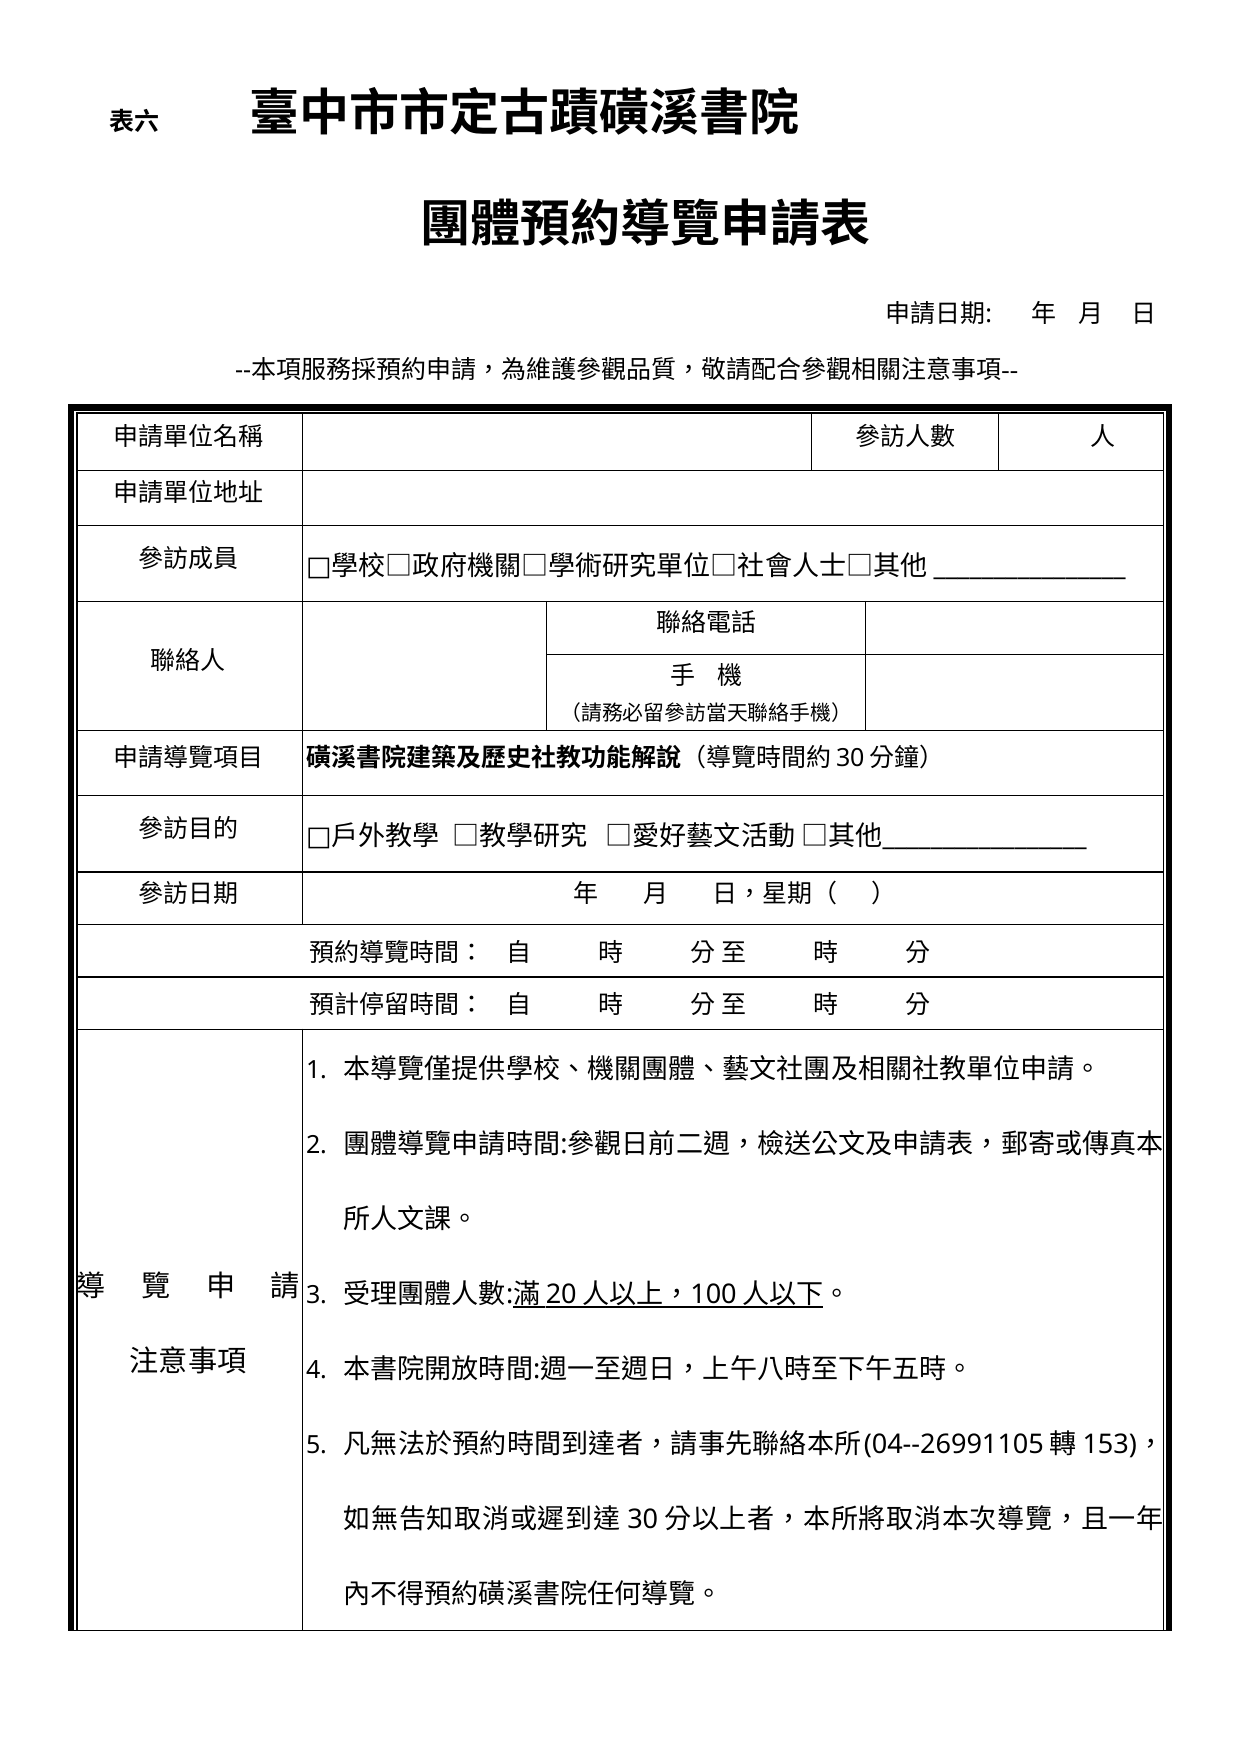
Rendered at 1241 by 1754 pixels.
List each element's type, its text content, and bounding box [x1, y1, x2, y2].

table_cell 預約導覽時間： 自 時 分 至 時 分 [78, 925, 1163, 976]
table_cell 預計停留時間： 自 時 分 至 時 分 [78, 978, 1163, 1028]
text 團體預約導覽申請表 [59, 182, 1181, 257]
table_header 申請單位名稱 [78, 414, 302, 470]
table_cell [866, 602, 1163, 654]
table_header [303, 414, 811, 470]
table_cell 參訪日期 [78, 873, 302, 924]
table_cell [866, 655, 1163, 730]
table_cell [303, 471, 1163, 525]
table_cell 年 月 日，星期（ ） [303, 873, 1163, 924]
table_cell 手 機 （請務必留參訪當天聯絡手機） [547, 655, 865, 730]
table_cell 申請導覽項目 [78, 731, 302, 795]
table_header 人 [999, 414, 1163, 470]
table_cell 本導覽僅提供學校、機關團體、藝文社團及相關社教單位申請。 團體導覽申請時間:參觀日前二週，檢送公文及申請表，郵寄或傳真本所人文課。 受理團體人數:滿20人以上，100人以下。 本書院開放時間:週一至週日，上午八時至下午五時。 凡無法於預約時間到達者，請事先聯絡本所(04--26991105轉153)，如無告知取消或遲到達30分以上者，本所將取消本次導覽，且一年內不得預約磺溪書院任何導覽。 [303, 1030, 1163, 1629]
table_cell 參訪目的 [78, 796, 302, 871]
text 表六 臺中市市定古蹟磺溪書院 [59, 71, 1181, 146]
table_cell 聯絡電話 [547, 602, 865, 654]
table_cell □戶外教學 □教學研究 □愛好藝文活動 □其他_________________ [303, 796, 1163, 871]
text 申請日期: 年 月 日 [59, 293, 1156, 331]
table_cell 磺溪書院建築及歷史社教功能解說（導覽時間約30分鐘） [303, 731, 1163, 795]
table_cell 聯絡人 [78, 602, 302, 730]
text --本項服務採預約申請，為維護參觀品質，敬請配合參觀相關注意事項-- [59, 349, 1181, 386]
table_header 參訪人數 [812, 414, 998, 470]
table_cell 參訪成員 [78, 526, 302, 601]
table_cell [303, 602, 546, 730]
table_cell 申請單位地址 [78, 471, 302, 525]
table_cell 導覽申請 注意事項 [78, 1030, 302, 1629]
table_cell □學校□政府機關□學術研究單位□社會人士□其他 ________________ [303, 526, 1163, 601]
